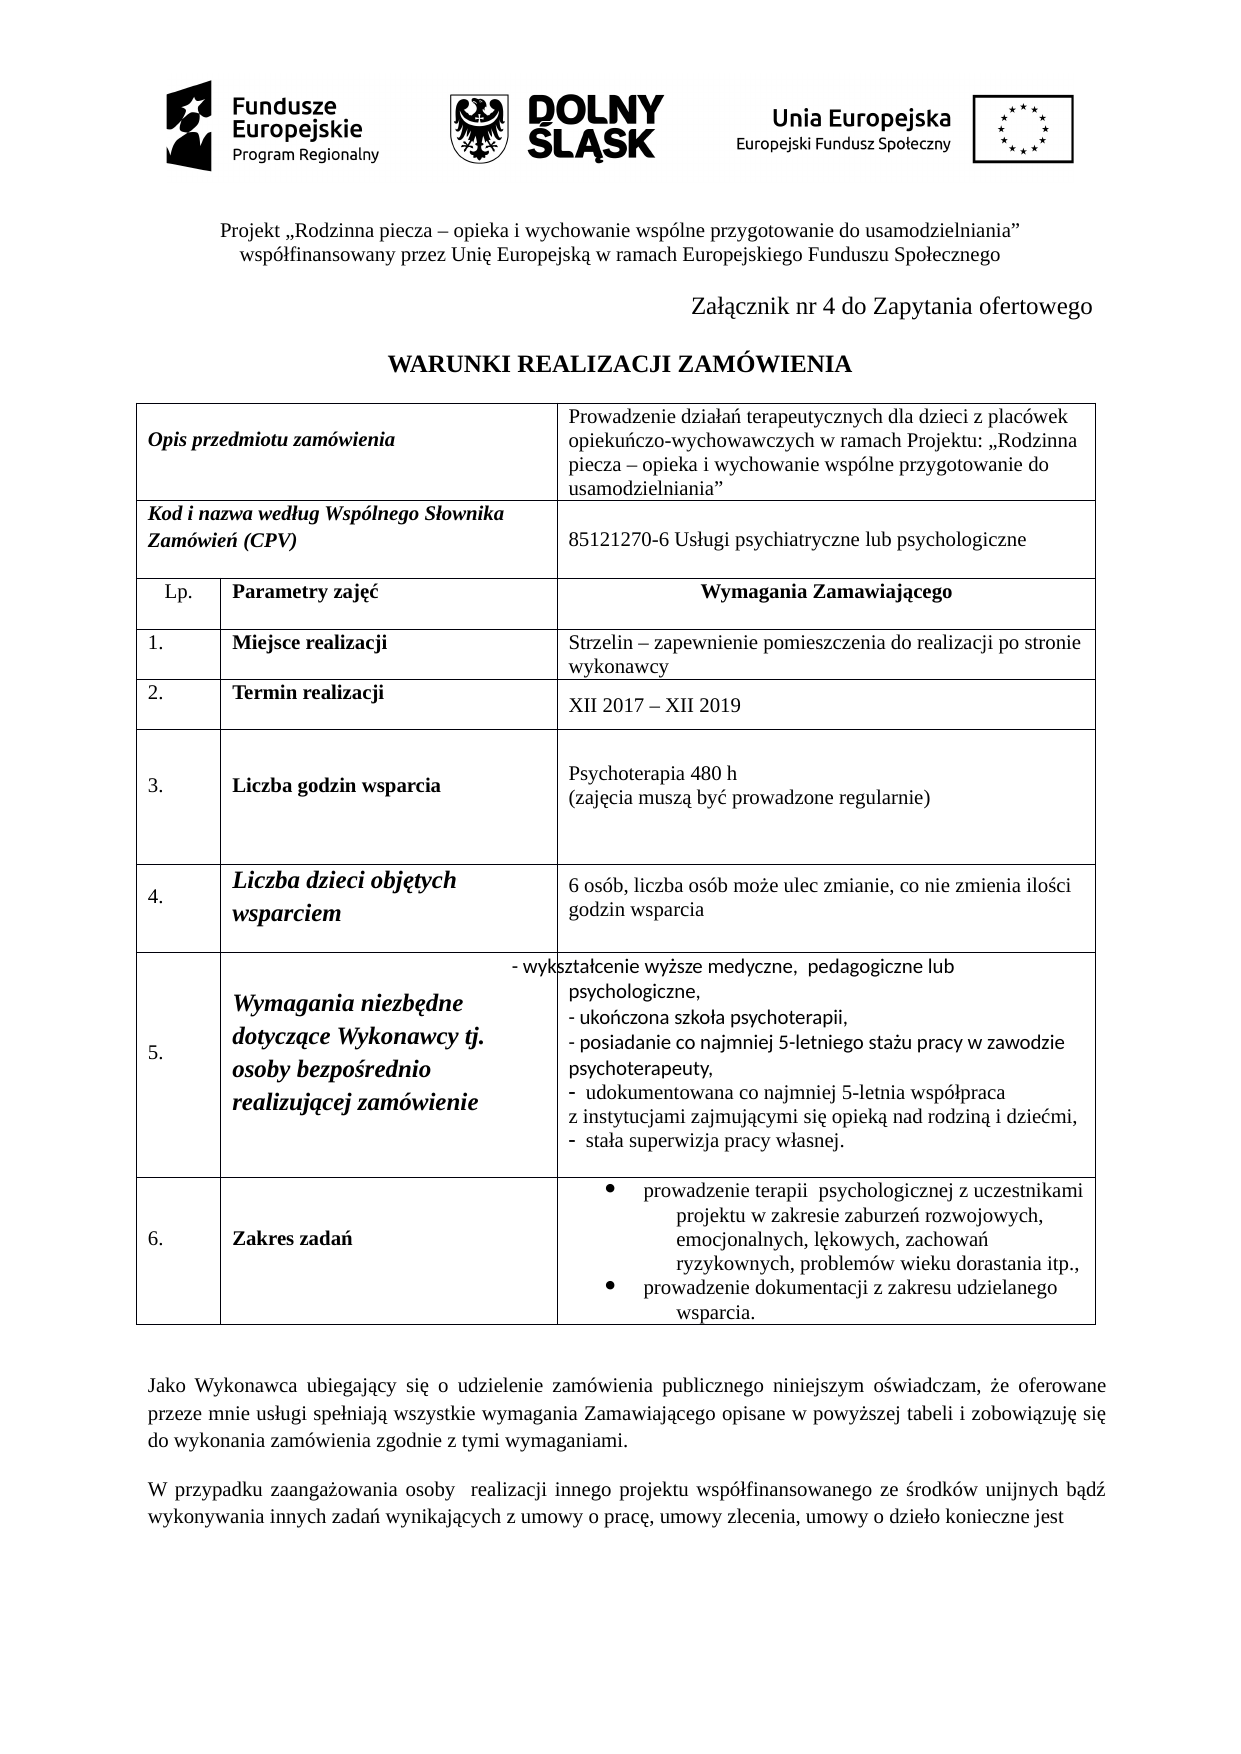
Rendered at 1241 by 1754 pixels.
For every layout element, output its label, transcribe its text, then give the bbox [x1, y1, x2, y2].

table_cell Lp. [137, 579, 220, 629]
table_header Opis przedmiotu zamówienia [137, 404, 557, 500]
table_cell Wymagania niezbędne dotyczące Wykonawcy tj. osoby bezpośrednio realizującej zamówienie [221, 953, 557, 1177]
table_cell - wykształcenie wyższe medyczne, pedagogiczne lub psychologiczne, - ukończona szkoła psychoterapii, - posiadanie co najmniej 5-letniego stażu pracy w zawodzie psychoterapeuty, udokumentowana co najmniej 5-letnia współpraca z instytucjami zajmującymi się opieką nad rodziną i dziećmi, stała superwizja pracy własnej. [558, 953, 1095, 1177]
text Jako Wykonawca ubiegający się o udzielenie zamówienia publicznego niniejszym oświadczam, że oferowane przeze mnie usługi spełniają wszystkie wymagania Zamawiającego opisane w powyższej tabeli i zobowiązuję się do wykonania zamówienia zgodnie z tymi wymaganiami. [148, 1373, 1108, 1452]
table_cell prowadzenie terapii psychologicznej z uczestnikami projektu w zakresie zaburzeń rozwojowych, emocjonalnych, lękowych, zachowań ryzykownych, problemów wieku dorastania itp., prowadzenie dokumentacji z zakresu udzielanego wsparcia. [558, 1178, 1095, 1324]
table_cell Miejsce realizacji [221, 630, 557, 679]
table_cell 5. [137, 953, 220, 1177]
table_cell Wymagania Zamawiającego [558, 579, 1095, 629]
table_cell 85121270-6 Usługi psychiatryczne lub psychologiczne [558, 501, 1095, 578]
table_cell Termin realizacji [221, 680, 557, 729]
table_cell 4. [137, 865, 220, 952]
table_cell Zakres zadań [221, 1178, 557, 1324]
table_cell 6 osób, liczba osób może ulec zmianie, co nie zmienia ilości godzin wsparcia [558, 865, 1095, 952]
table_cell Parametry zajęć [221, 579, 557, 629]
table_cell 1. [137, 630, 220, 679]
table_cell Liczba godzin wsparcia [221, 730, 557, 864]
text Załącznik nr 4 do Zapytania ofertowego [148, 291, 1093, 320]
table_cell Kod i nazwa według Wspólnego Słownika Zamówień (CPV) [137, 501, 557, 578]
table_cell Strzelin – zapewnienie pomieszczenia do realizacji po stronie wykonawcy [558, 630, 1095, 679]
table_cell 2. [137, 680, 220, 729]
text W przypadku zaangażowania osoby realizacji innego projektu współfinansowanego ze środków unijnych bądź wykonywania innych zadań wynikających z umowy o pracę, umowy zlecenia, umowy o dzieło konieczne jest [148, 1477, 1108, 1528]
table_cell 3. [137, 730, 220, 864]
table_cell XII 2017 – XII 2019 [558, 680, 1095, 729]
text WARUNKI REALIZACJI ZAMÓWIENIA [148, 349, 1093, 377]
table_cell 6. [137, 1178, 220, 1324]
table_cell Psychoterapia 480 h (zajęcia muszą być prowadzone regularnie) [558, 730, 1095, 864]
table_header Prowadzenie działań terapeutycznych dla dzieci z placówek opiekuńczo-wychowawczych w ramach Projektu: „Rodzinna piecza – opieka i wychowanie wspólne przygotowanie do usamodzielniania” [558, 404, 1095, 500]
table_cell Liczba dzieci objętych wsparciem [221, 865, 557, 952]
